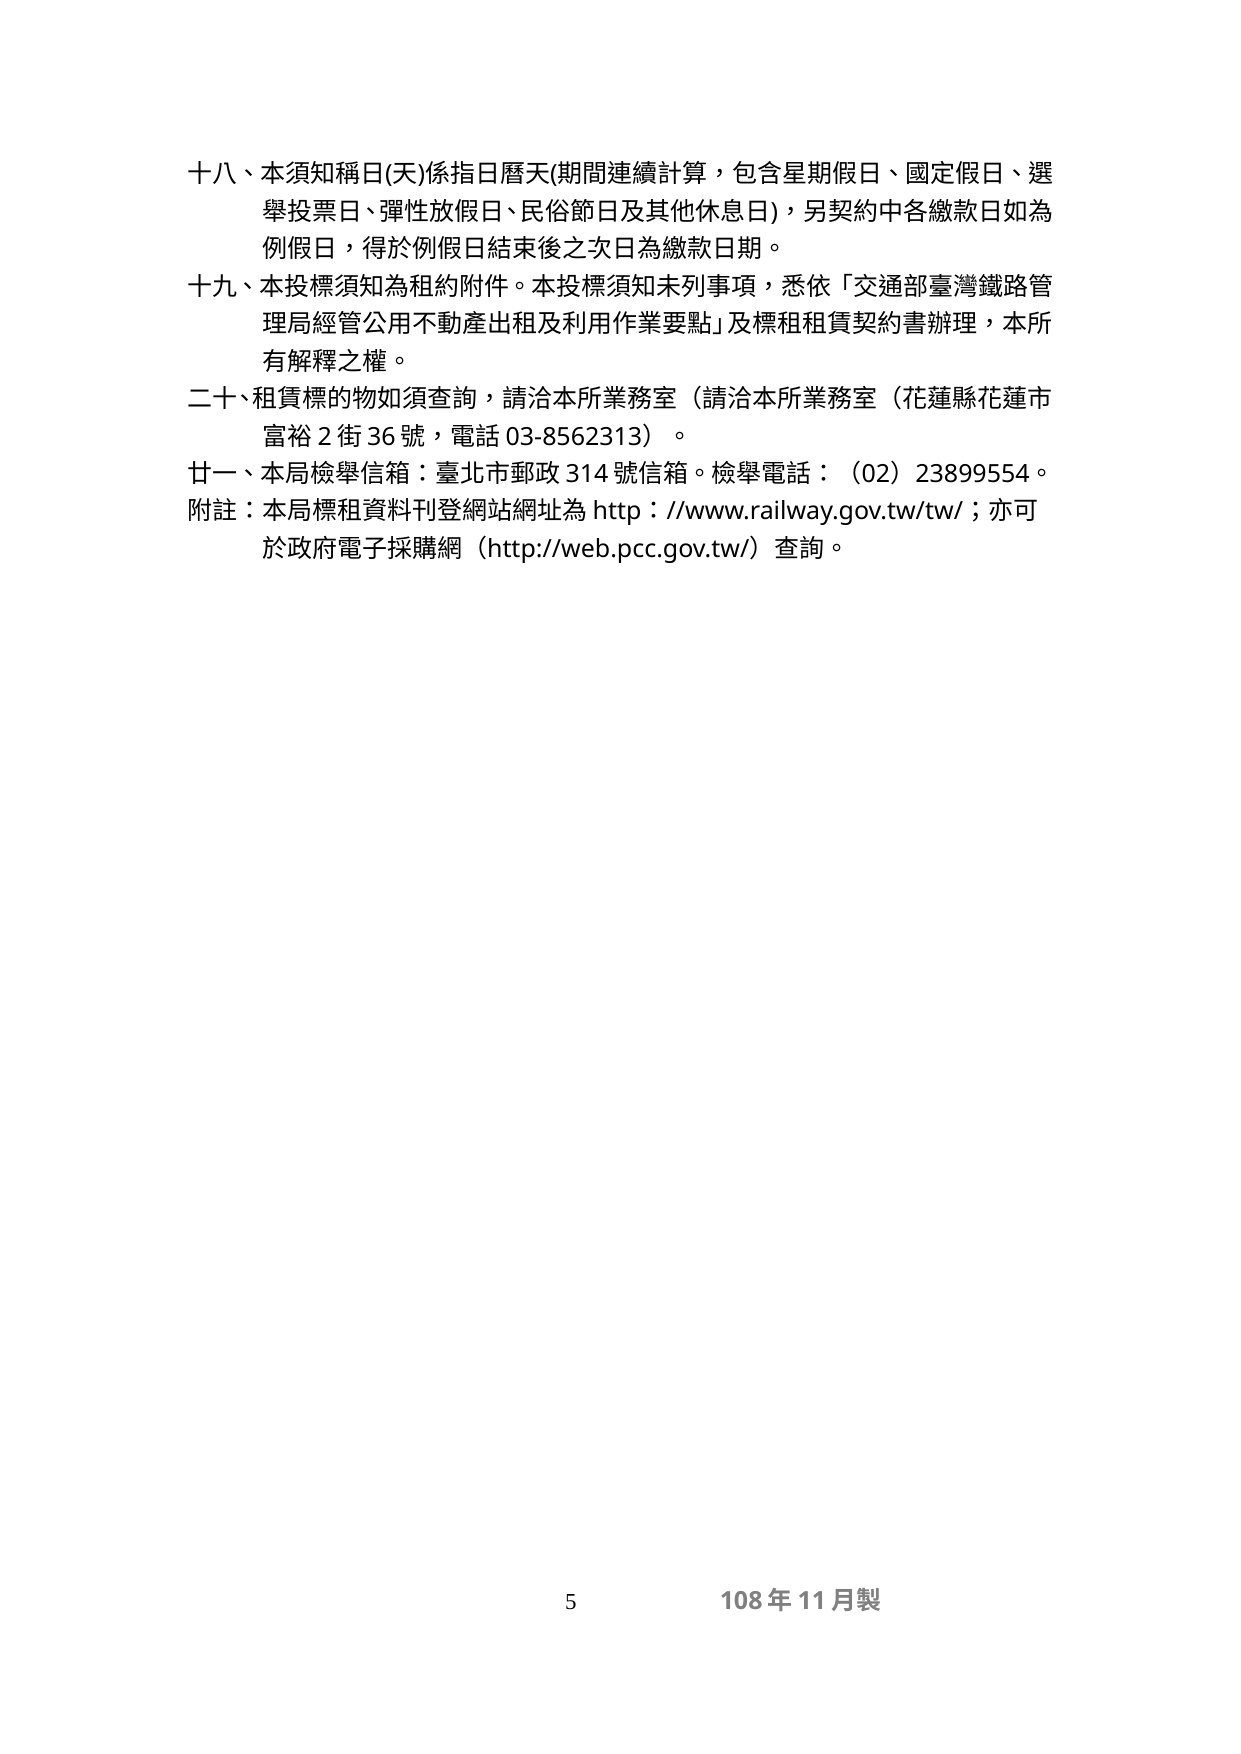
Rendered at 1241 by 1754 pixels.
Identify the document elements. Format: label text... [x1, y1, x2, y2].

text 附註：本局標租資料刊登網站網址為http：//www.railway.gov.tw/tw/；亦可於政府電子採購網（http://web.pcc.gov.tw/）查詢。 [187, 490, 1053, 565]
text 廿一、本局檢舉信箱：臺北市郵政314號信箱。檢舉電話：（02）23899554。 [187, 453, 1053, 490]
text 二十、租賃標的物如須查詢，請洽本所業務室（請洽本所業務室（花蓮縣花蓮市富裕2街36號，電話03-8562313）。 [187, 378, 1053, 453]
text 十九、本投標須知為租約附件。本投標須知未列事項，悉依「交通部臺灣鐵路管理局經管公用不動產出租及利用作業要點」及標租租賃契約書辦理，本所有解釋之權。 [187, 265, 1053, 378]
text 十八、本須知稱日(天)係指日曆天(期間連續計算，包含星期假日、國定假日、選舉投票日、彈性放假日、民俗節日及其他休息日)，另契約中各繳款日如為例假日，得於例假日結束後之次日為繳款日期。 [187, 153, 1053, 265]
